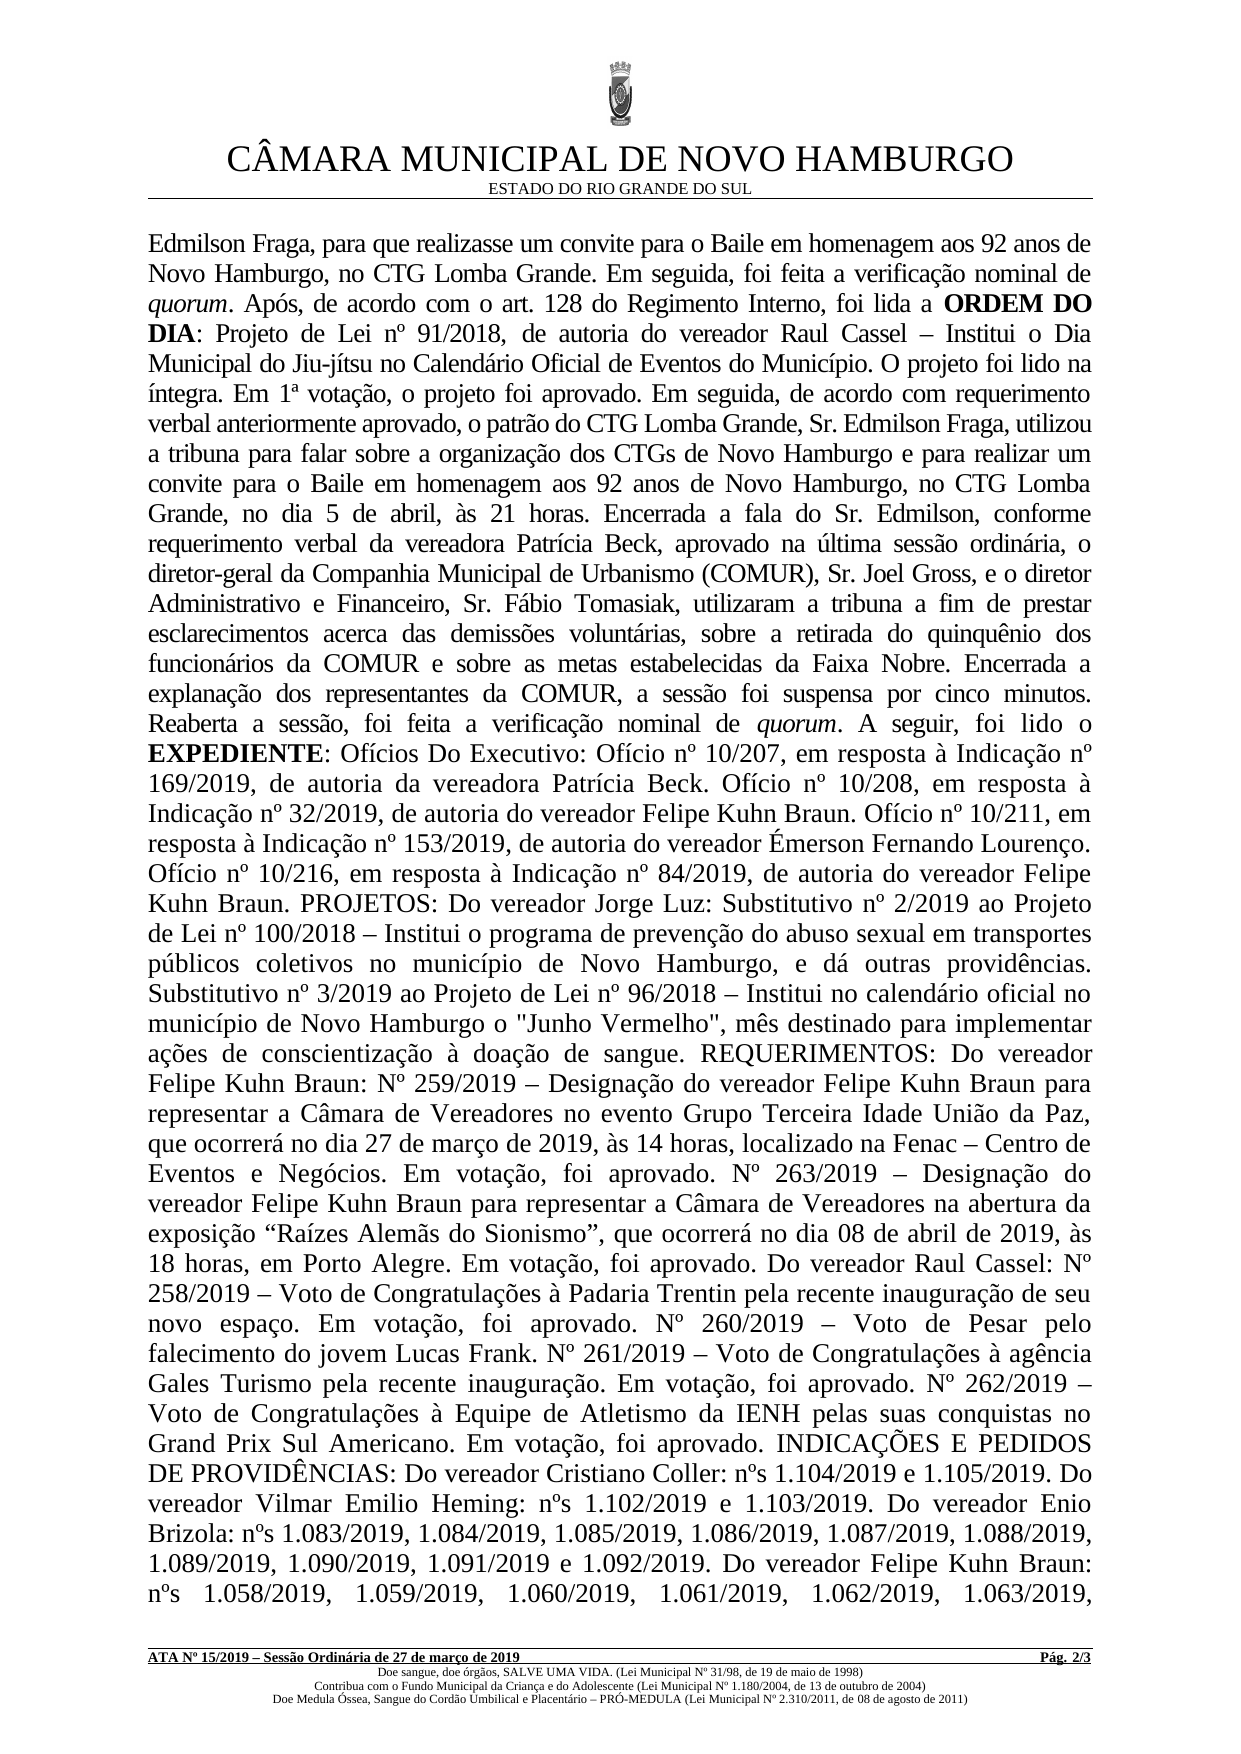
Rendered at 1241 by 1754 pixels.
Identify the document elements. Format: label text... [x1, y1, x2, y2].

text Edmilson Fraga, para que realizasse um convite para o Baile em homenagem aos 92 anos de Novo Hamburgo, no CTG Lomba Grande. Em seguida, foi feita a verificação nominal de quorum. Após, de acordo com o art. 128 do Regimento Interno, foi lida a ORDEM DO DIA: Projeto de Lei nº 91/2018, de autoria do vereador Raul Cassel – Institui o Dia Municipal do Jiu-jítsu no Calendário Oficial de Eventos do Município. O projeto foi lido na íntegra. Em 1ª votação, o projeto foi aprovado. Em seguida, de acordo com requerimento verbal anteriormente aprovado, o patrão do CTG Lomba Grande, Sr. Edmilson Fraga, utilizou a tribuna para falar sobre a organização dos CTGs de Novo Hamburgo e para realizar um convite para o Baile em homenagem aos 92 anos de Novo Hamburgo, no CTG Lomba Grande, no dia 5 de abril, às 21 horas. Encerrada a fala do Sr. Edmilson, conforme requerimento verbal da vereadora Patrícia Beck, aprovado na última sessão ordinária, o diretor-geral da Companhia Municipal de Urbanismo (COMUR), Sr. Joel Gross, e o diretor Administrativo e Financeiro, Sr. Fábio Tomasiak, utilizaram a tribuna a fim de prestar esclarecimentos acerca das demissões voluntárias, sobre a retirada do quinquênio dos funcionários da COMUR e sobre as metas estabelecidas da Faixa Nobre. Encerrada a explanação dos representantes da COMUR, a sessão foi suspensa por cinco minutos. Reaberta a sessão, foi feita a verificação nominal de quorum. A seguir, foi lido o EXPEDIENTE: Ofícios Do Executivo: Ofício nº 10/207, em resposta à Indicação nº 169/2019, de autoria da vereadora Patrícia Beck. Ofício nº 10/208, em resposta à Indicação nº 32/2019, de autoria do vereador Felipe Kuhn Braun. Ofício nº 10/211, em resposta à Indicação nº 153/2019, de autoria do vereador Émerson Fernando Lourenço. Ofício nº 10/216, em resposta à Indicação nº 84/2019, de autoria do vereador Felipe Kuhn Braun. PROJETOS: Do vereador Jorge Luz: Substitutivo nº 2/2019 ao Projeto de Lei nº 100/2018 – Institui o programa de prevenção do abuso sexual em transportes públicos coletivos no município de Novo Hamburgo, e dá outras providências. Substitutivo nº 3/2019 ao Projeto de Lei nº 96/2018 – Institui no calendário oficial no município de Novo Hamburgo o "Junho Vermelho", mês destinado para implementar ações de conscientização à doação de sangue. REQUERIMENTOS: Do vereador Felipe Kuhn Braun: Nº 259/2019 – Designação do vereador Felipe Kuhn Braun para representar a Câmara de Vereadores no evento Grupo Terceira Idade União da Paz, que ocorrerá no dia 27 de março de 2019, às 14 horas, localizado na Fenac – Centro de Eventos e Negócios. Em votação, foi aprovado. Nº 263/2019 – Designação do vereador Felipe Kuhn Braun para representar a Câmara de Vereadores na abertura da exposição “Raízes Alemãs do Sionismo”, que ocorrerá no dia 08 de abril de 2019, às 18 horas, em Porto Alegre. Em votação, foi aprovado. Do vereador Raul Cassel: Nº 258/2019 – Voto de Congratulações à Padaria Trentin pela recente inauguração de seu novo espaço. Em votação, foi aprovado. Nº 260/2019 – Voto de Pesar pelo falecimento do jovem Lucas Frank. Nº 261/2019 – Voto de Congratulações à agência Gales Turismo pela recente inauguração. Em votação, foi aprovado. Nº 262/2019 – Voto de Congratulações à Equipe de Atletismo da IENH pelas suas conquistas no Grand Prix Sul Americano. Em votação, foi aprovado. INDICAÇÕES E PEDIDOS DE PROVIDÊNCIAS: Do vereador Cristiano Coller: nºs 1.104/2019 e 1.105/2019. Do vereador Vilmar Emilio Heming: nºs 1.102/2019 e 1.103/2019. Do vereador Enio Brizola: nºs 1.083/2019, 1.084/2019, 1.085/2019, 1.086/2019, 1.087/2019, 1.088/2019, 1.089/2019, 1.090/2019, 1.091/2019 e 1.092/2019. Do vereador Felipe Kuhn Braun: nºs 1.058/2019, 1.059/2019, 1.060/2019, 1.061/2019, 1.062/2019, 1.063/2019, [148, 228, 1093, 1608]
